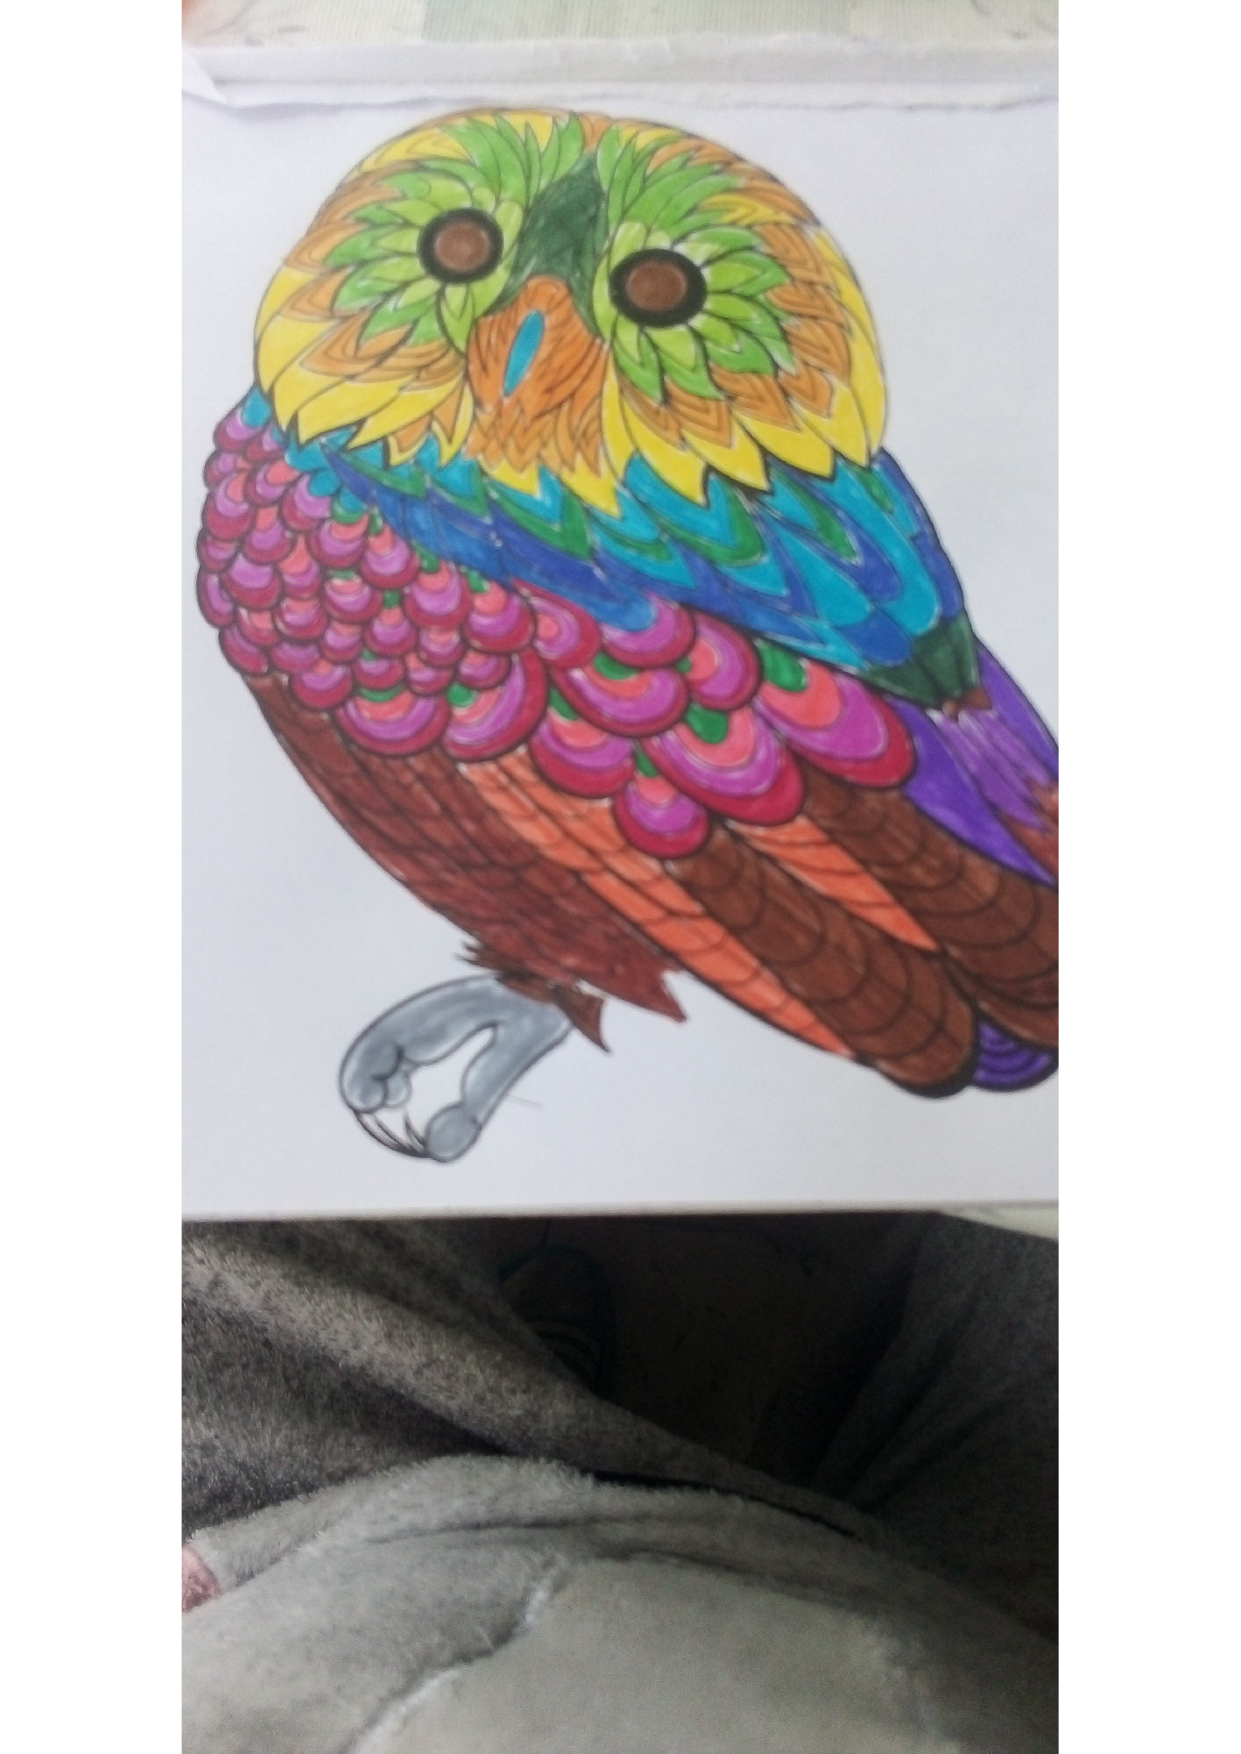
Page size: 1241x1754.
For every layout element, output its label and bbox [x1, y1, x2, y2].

picture [181, 0, 1059, 1754]
